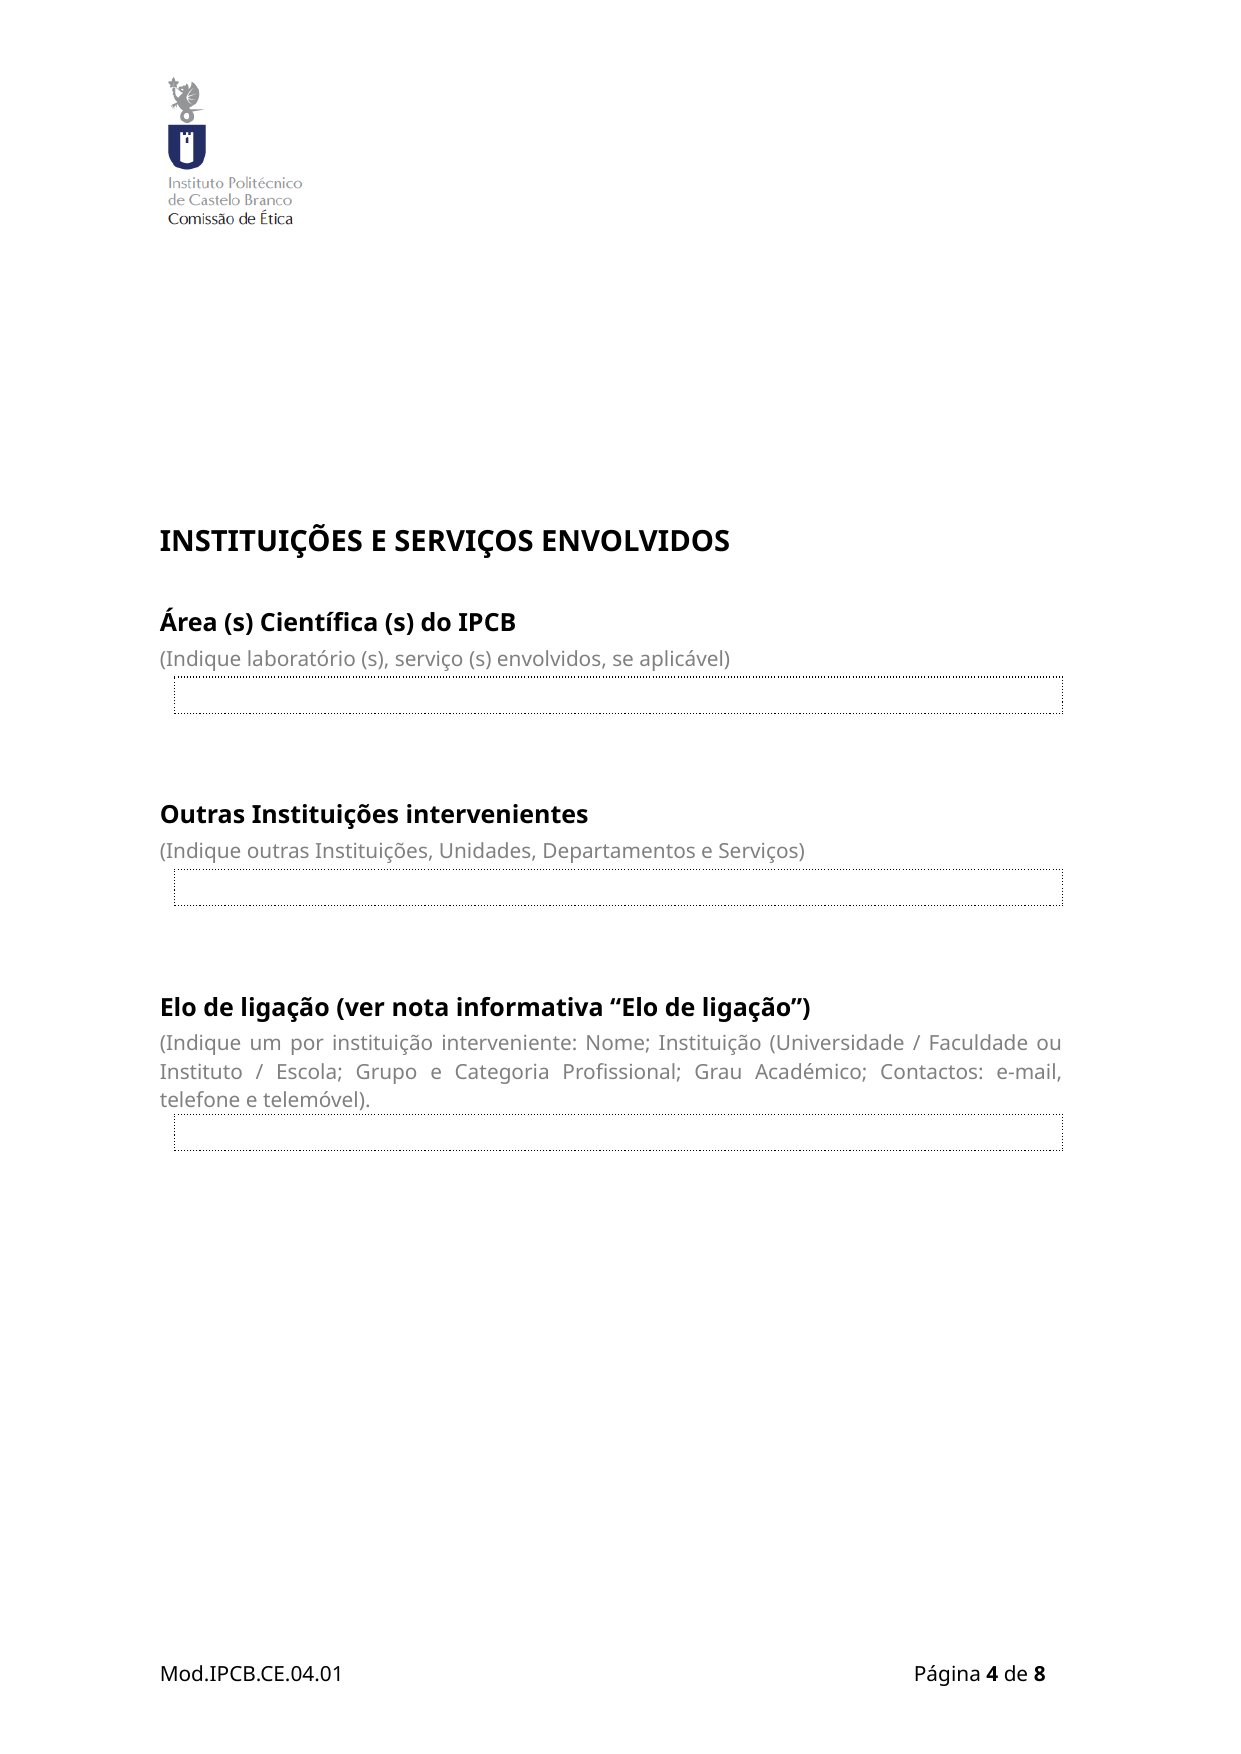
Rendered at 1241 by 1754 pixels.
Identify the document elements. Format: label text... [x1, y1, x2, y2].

text (Indique laboratório (s), serviço (s) envolvidos, se aplicável) [159, 644, 1063, 672]
text INSTITUIÇÕES E SERVIÇOS ENVOLVIDOS [159, 520, 1063, 559]
text (Indique um por instituição interveniente: Nome; Instituição (Universidade / Faculdade ou Instituto / Escola; Grupo e Categoria Profissional; Grau Académico; Contactos: e-mail, telefone e telemóvel). [159, 1028, 1063, 1114]
text (Indique outras Instituições, Unidades, Departamentos e Serviços) [159, 836, 1063, 864]
text Outras Instituições intervenientes [159, 797, 1063, 831]
text Elo de ligação (ver nota informativa “Elo de ligação”) [159, 989, 1063, 1023]
text Área (s) Científica (s) do IPCB [159, 604, 1063, 639]
